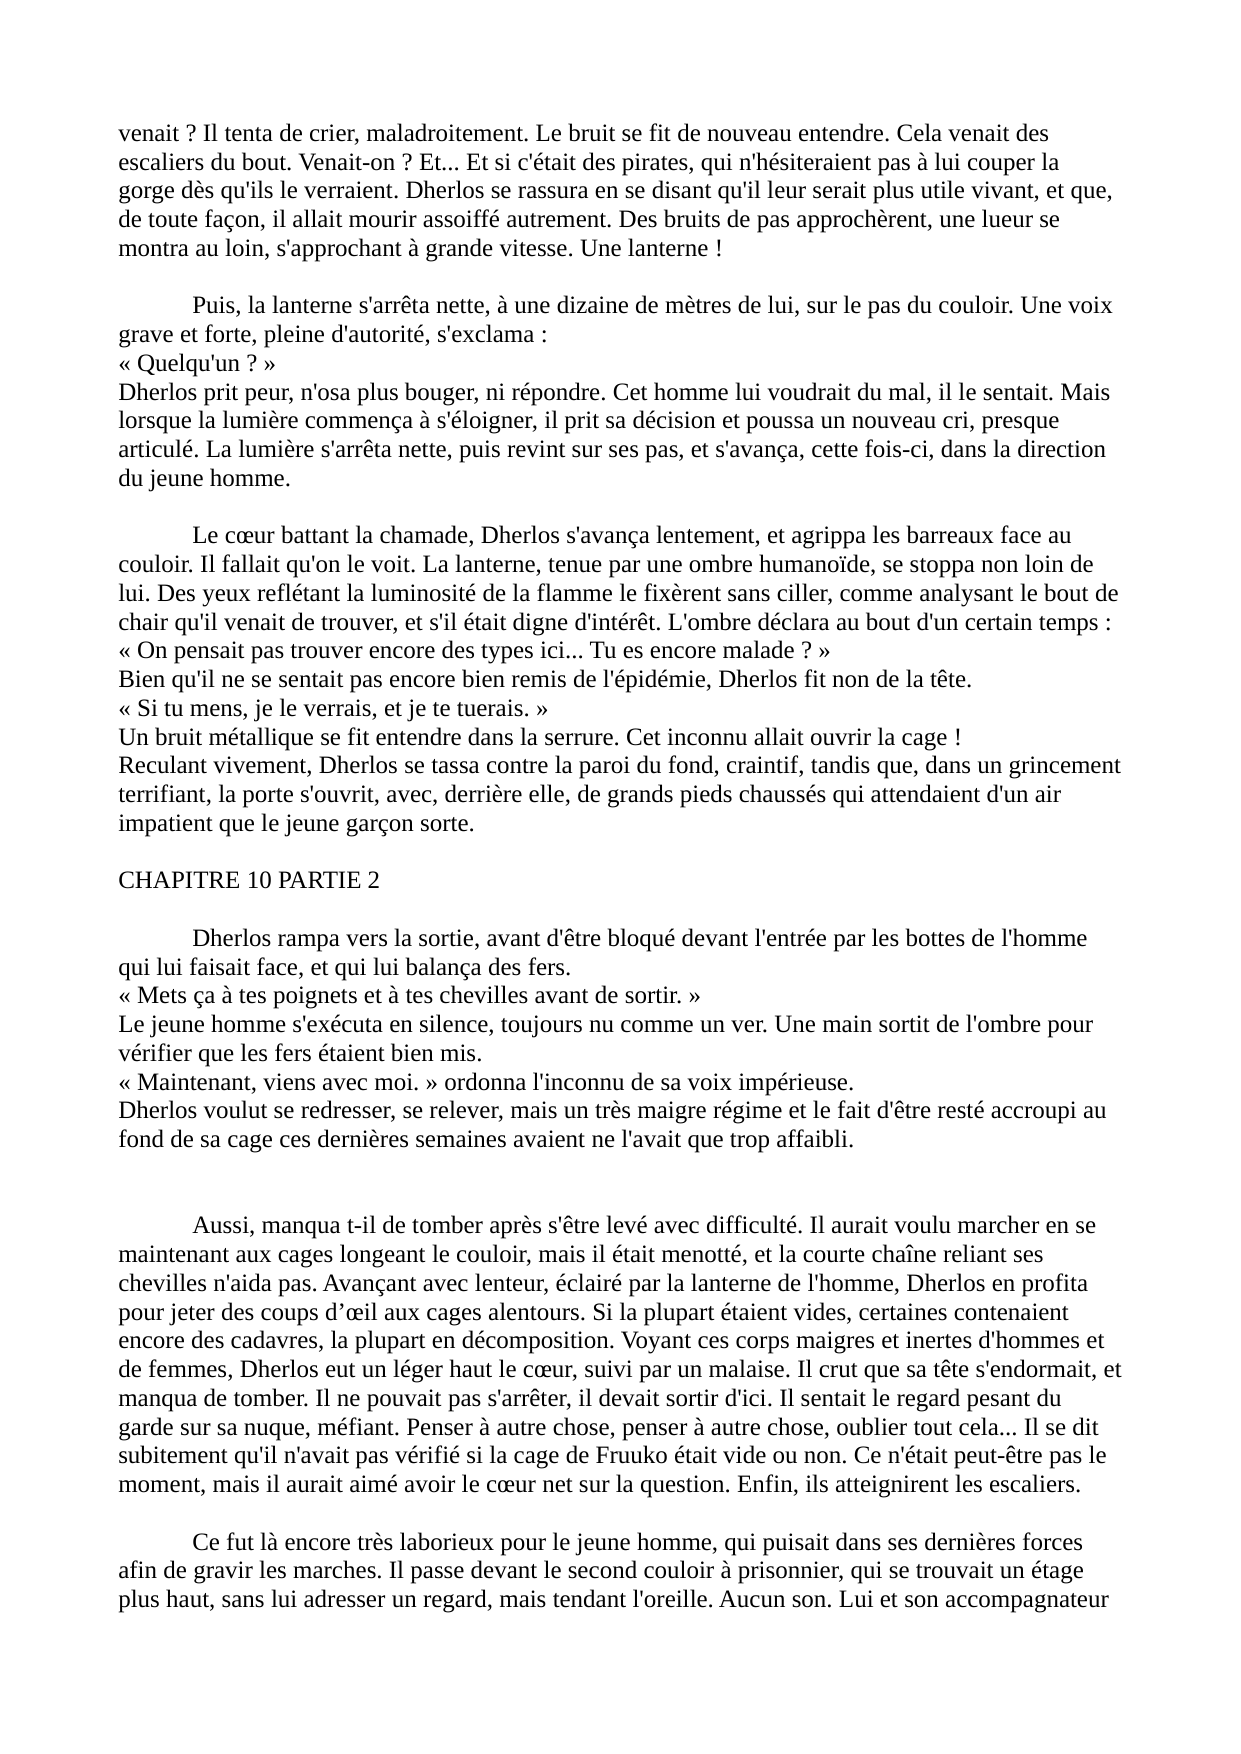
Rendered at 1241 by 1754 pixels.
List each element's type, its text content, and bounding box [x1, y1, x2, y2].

text « On pensait pas trouver encore des types ici... Tu es encore malade ? » [118, 636, 1122, 664]
text Bien qu'il ne se sentait pas encore bien remis de l'épidémie, Dherlos fit non de la tête. [118, 664, 1122, 693]
text « Quelqu'un ? » [118, 348, 1122, 377]
text Puis, la lanterne s'arrêta nette, à une dizaine de mètres de lui, sur le pas du couloir. Une voix grave et forte, pleine d'autorité, s'exclama : [118, 291, 1122, 348]
text Le cœur battant la chamade, Dherlos s'avança lentement, et agrippa les barreaux face au couloir. Il fallait qu'on le voit. La lanterne, tenue par une ombre humanoïde, se stoppa non loin de lui. Des yeux reflétant la luminosité de la flamme le fixèrent sans ciller, comme analysant le bout de chair qu'il venait de trouver, et s'il était digne d'intérêt. L'ombre déclara au bout d'un certain temps : [118, 521, 1122, 636]
text Aussi, manqua t-il de tomber après s'être levé avec difficulté. Il aurait voulu marcher en se maintenant aux cages longeant le couloir, mais il était menotté, et la courte chaîne reliant ses chevilles n'aida pas. Avançant avec lenteur, éclairé par la lanterne de l'homme, Dherlos en profita pour jeter des coups d’œil aux cages alentours. Si la plupart étaient vides, certaines contenaient encore des cadavres, la plupart en décomposition. Voyant ces corps maigres et inertes d'hommes et de femmes, Dherlos eut un léger haut le cœur, suivi par un malaise. Il crut que sa tête s'endormait, et manqua de tomber. Il ne pouvait pas s'arrêter, il devait sortir d'ici. Il sentait le regard pesant du garde sur sa nuque, méfiant. Penser à autre chose, penser à autre chose, oublier tout cela... Il se dit subitement qu'il n'avait pas vérifié si la cage de Fruuko était vide ou non. Ce n'était peut-être pas le moment, mais il aurait aimé avoir le cœur net sur la question. Enfin, ils atteignirent les escaliers. [118, 1211, 1122, 1498]
text venait ? Il tenta de crier, maladroitement. Le bruit se fit de nouveau entendre. Cela venait des escaliers du bout. Venait-on ? Et... Et si c'était des pirates, qui n'hésiteraient pas à lui couper la gorge dès qu'ils le verraient. Dherlos se rassura en se disant qu'il leur serait plus utile vivant, et que, de toute façon, il allait mourir assoiffé autrement. Des bruits de pas approchèrent, une lueur se montra au loin, s'approchant à grande vitesse. Une lanterne ! [118, 118, 1122, 262]
text Dherlos rampa vers la sortie, avant d'être bloqué devant l'entrée par les bottes de l'homme qui lui faisait face, et qui lui balança des fers. [118, 923, 1122, 981]
text CHAPITRE 10 PARTIE 2 [118, 866, 1122, 894]
text Un bruit métallique se fit entendre dans la serrure. Cet inconnu allait ouvrir la cage ! [118, 722, 1122, 751]
text « Si tu mens, je le verrais, et je te tuerais. » [118, 693, 1122, 722]
text Le jeune homme s'exécuta en silence, toujours nu comme un ver. Une main sortit de l'ombre pour vérifier que les fers étaient bien mis. [118, 1009, 1122, 1067]
text « Mets ça à tes poignets et à tes chevilles avant de sortir. » [118, 981, 1122, 1009]
text Ce fut là encore très laborieux pour le jeune homme, qui puisait dans ses dernières forces afin de gravir les marches. Il passe devant le second couloir à prisonnier, qui se trouvait un étage plus haut, sans lui adresser un regard, mais tendant l'oreille. Aucun son. Lui et son accompagnateur [118, 1527, 1122, 1613]
text Dherlos voulut se redresser, se relever, mais un très maigre régime et le fait d'être resté accroupi au fond de sa cage ces dernières semaines avaient ne l'avait que trop affaibli. [118, 1096, 1122, 1153]
text Dherlos prit peur, n'osa plus bouger, ni répondre. Cet homme lui voudrait du mal, il le sentait. Mais lorsque la lumière commença à s'éloigner, il prit sa décision et poussa un nouveau cri, presque articulé. La lumière s'arrêta nette, puis revint sur ses pas, et s'avança, cette fois-ci, dans la direction du jeune homme. [118, 377, 1122, 492]
text Reculant vivement, Dherlos se tassa contre la paroi du fond, craintif, tandis que, dans un grincement terrifiant, la porte s'ouvrit, avec, derrière elle, de grands pieds chaussés qui attendaient d'un air impatient que le jeune garçon sorte. [118, 751, 1122, 837]
text « Maintenant, viens avec moi. » ordonna l'inconnu de sa voix impérieuse. [118, 1067, 1122, 1096]
